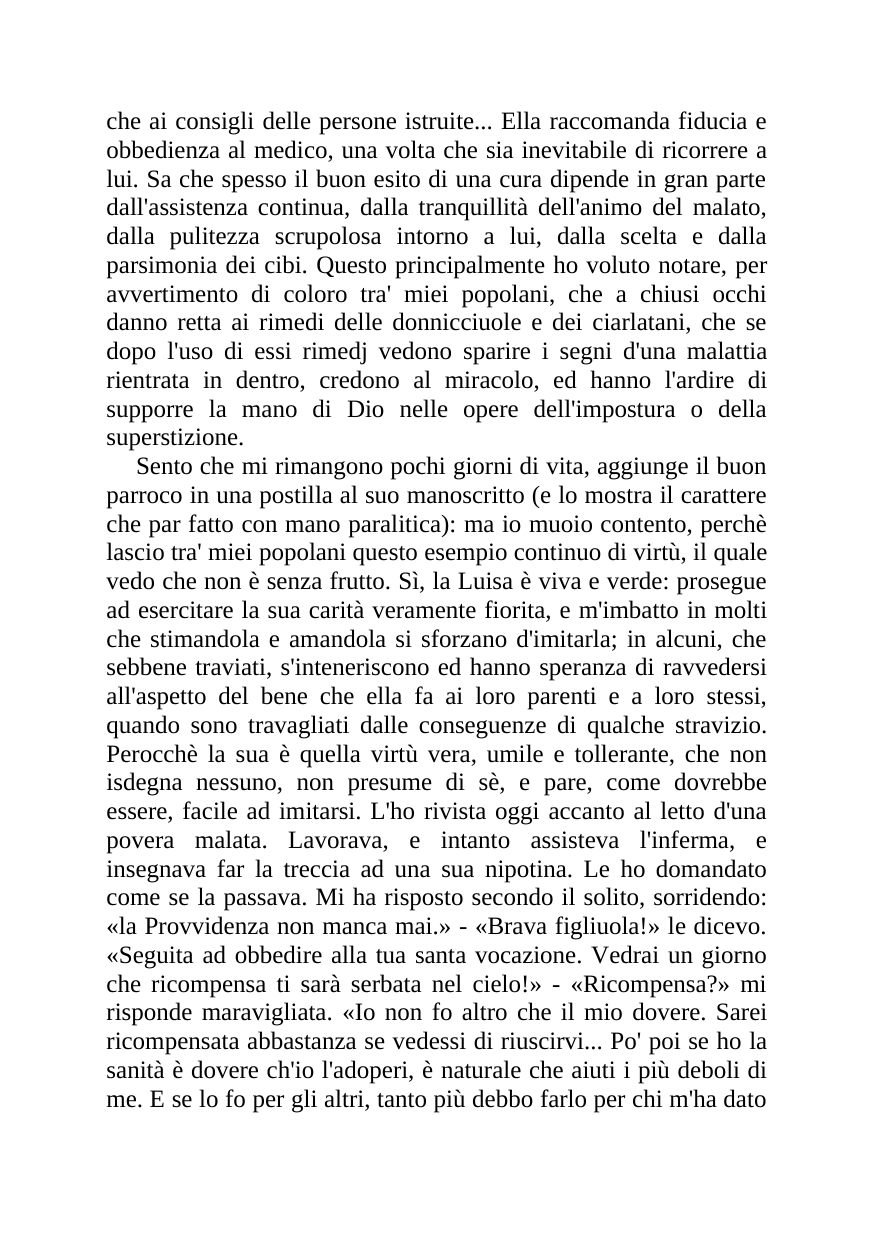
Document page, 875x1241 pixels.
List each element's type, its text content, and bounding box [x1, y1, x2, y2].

text Sento che mi rimangono pochi giorni di vita, aggiunge il buon parroco in una postilla al suo manoscritto (e lo mostra il carattere che par fatto con mano paralitica): ma io muoio contento, perchè lascio tra' miei popolani questo esempio continuo di virtù, il quale vedo che non è senza frutto. Sì, la Luisa è viva e verde: prosegue ad esercitare la sua carità veramente fiorita, e m'imbatto in molti che stimandola e amandola si sforzano d'imitarla; in alcuni, che sebbene traviati, s'inteneriscono ed hanno speranza di ravvedersi all'aspetto del bene che ella fa ai loro parenti e a loro stessi, quando sono travagliati dalle conseguenze di qualche stravizio. Perocchè la sua è quella virtù vera, umile e tollerante, che non isdegna nessuno, non presume di sè, e pare, come dovrebbe essere, facile ad imitarsi. L'ho rivista oggi accanto al letto d'una povera malata. Lavorava, e intanto assisteva l'inferma, e insegnava far la treccia ad una sua nipotina. Le ho domandato come se la passava. Mi ha risposto secondo il solito, sorridendo: «la Provvidenza non manca mai.» - «Brava figliuola!» le dicevo. «Seguita ad obbedire alla tua santa vocazione. Vedrai un giorno che ricompensa ti sarà serbata nel cielo!» - «Ricompensa?» mi risponde maravigliata. «Io non fo altro che il mio dovere. Sarei ricompensata abbastanza se vedessi di riuscirvi... Po' poi se ho la sanità è dovere ch'io l'adoperi, è naturale che aiuti i più deboli di me. E se lo fo per gli altri, tanto più debbo farlo per chi m'ha dato [106, 451, 768, 1112]
text che ai consigli delle persone istruite... Ella raccomanda fiducia e obbedienza al medico, una volta che sia inevitabile di ricorrere a lui. Sa che spesso il buon esito di una cura dipende in gran parte dall'assistenza continua, dalla tranquillità dell'animo del malato, dalla pulitezza scrupolosa intorno a lui, dalla scelta e dalla parsimonia dei cibi. Questo principalmente ho voluto notare, per avvertimento di coloro tra' miei popolani, che a chiusi occhi danno retta ai rimedi delle donnicciuole e dei ciarlatani, che se dopo l'uso di essi rimedj vedono sparire i segni d'una malattia rientrata in dentro, credono al miracolo, ed hanno l'ardire di supporre la mano di Dio nelle opere dell'impostura o della superstizione. [106, 106, 768, 451]
